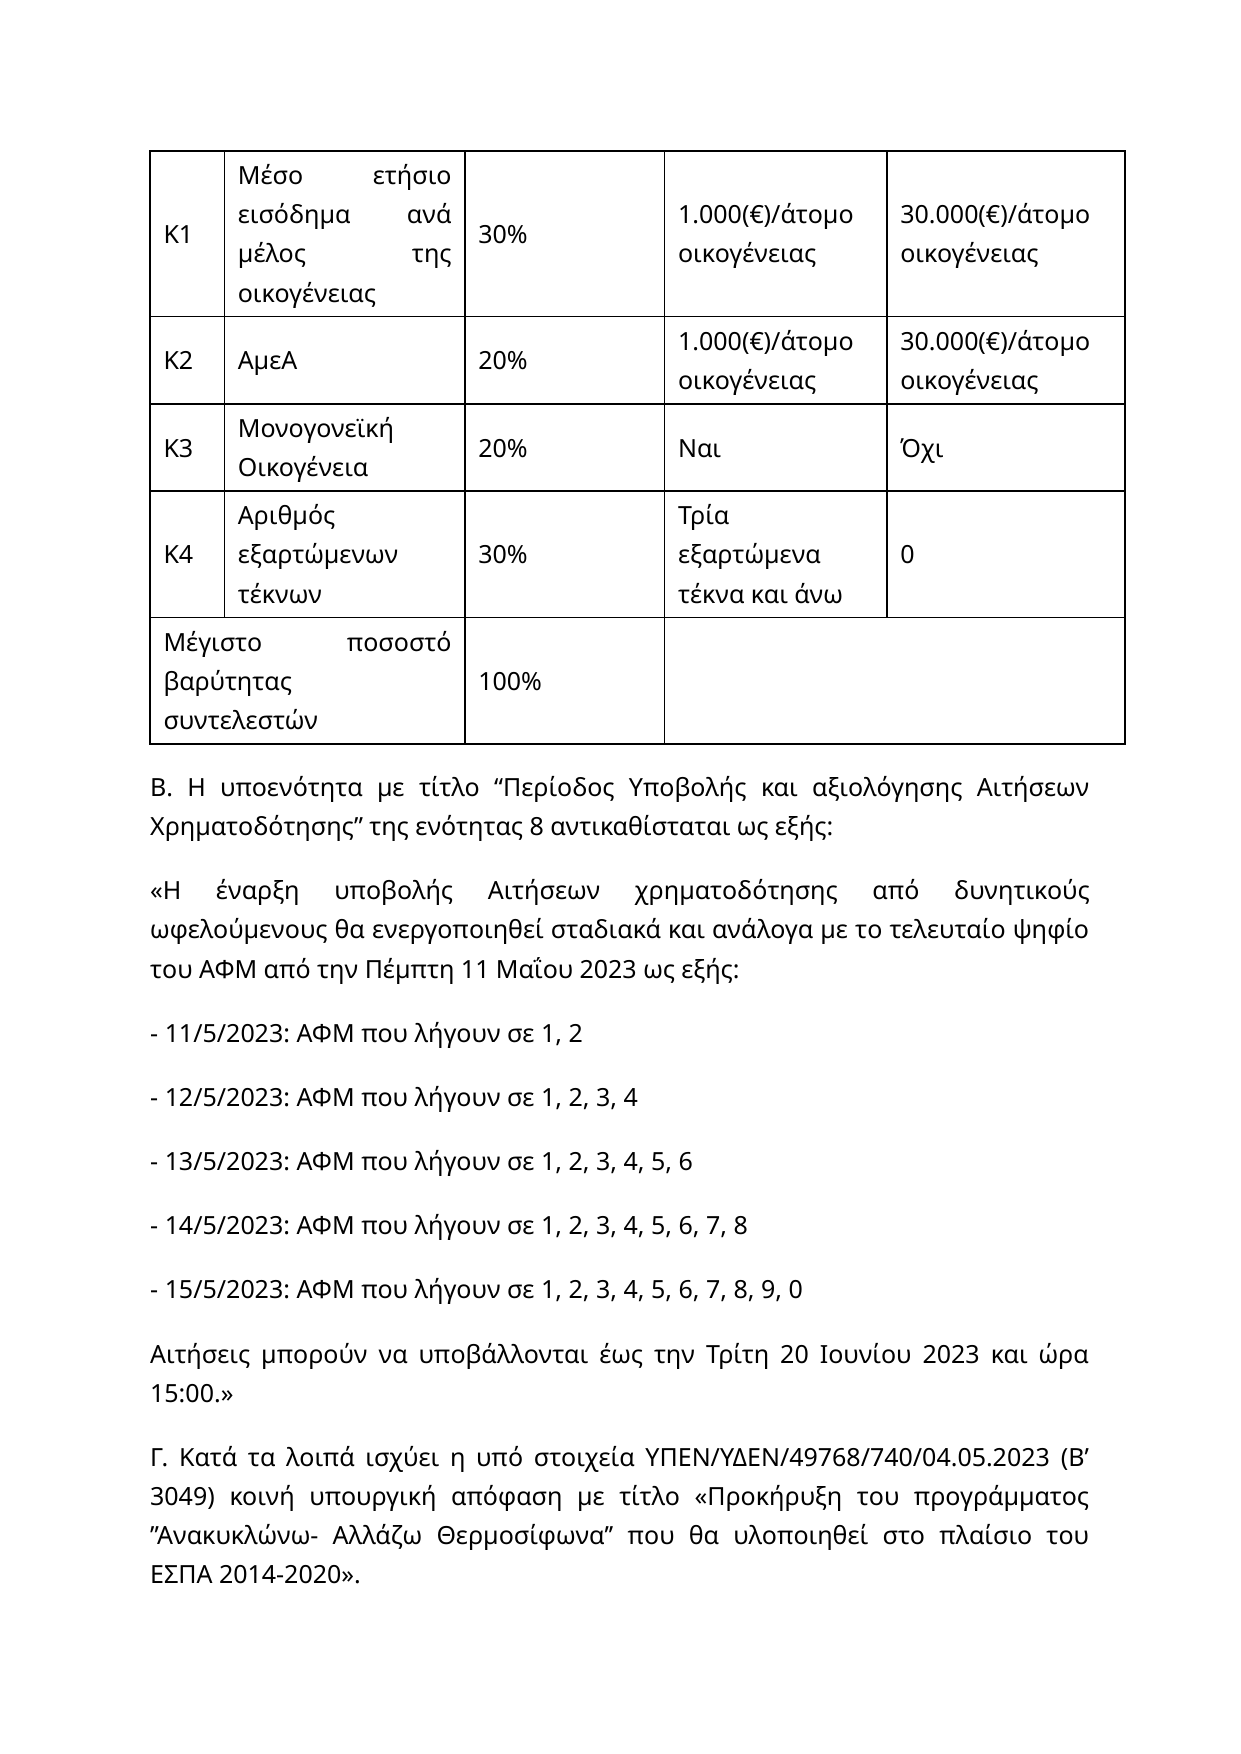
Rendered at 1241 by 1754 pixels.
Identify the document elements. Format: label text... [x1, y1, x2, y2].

table_cell K3 [151, 405, 224, 490]
table_cell Μονογονεϊκή Οικογένεια [225, 405, 464, 490]
text Γ. Κατά τα λοιπά ισχύει η υπό στοιχεία ΥΠΕΝ/ΥΔΕΝ/49768/740/04.05.2023 (Β’ 3049) κοινή υπουργική απόφαση με τίτλο «Προκήρυξη του προγράμματος ’’Ανακυκλώνω- Αλλάζω Θερμοσίφωνα’’ που θα υλοποιηθεί στο πλαίσιο του ΕΣΠΑ 2014-2020». [150, 1440, 1090, 1591]
text - 12/5/2023: ΑΦΜ που λήγουν σε 1, 2, 3, 4 [150, 1080, 1090, 1114]
table_cell K1 [151, 152, 224, 316]
text - 15/5/2023: ΑΦΜ που λήγουν σε 1, 2, 3, 4, 5, 6, 7, 8, 9, 0 [150, 1272, 1090, 1306]
table_cell 30.000(€)/άτομο οικογένειας [888, 152, 1124, 316]
table_cell ΑμεΑ [225, 317, 464, 403]
table_cell 0 [888, 492, 1124, 617]
table_cell 1.000(€)/άτομο οικογένειας [665, 317, 886, 403]
table_cell K2 [151, 317, 224, 403]
table_cell Μέγιστο ποσοστό βαρύτητας συντελεστών [151, 618, 464, 743]
table_cell K4 [151, 492, 224, 617]
table_cell 20% [466, 405, 664, 490]
text - 11/5/2023: ΑΦΜ που λήγουν σε 1, 2 [150, 1016, 1090, 1049]
text Β. H υποενότητα με τίτλο “Περίοδος Υποβολής και αξιολόγησης Αιτήσεων Χρηματοδότησης” της ενότητας 8 αντικαθίσταται ως εξής: [150, 770, 1090, 843]
table_cell 30% [466, 152, 664, 316]
text «Η έναρξη υποβολής Αιτήσεων χρηματοδότησης από δυνητικούς ωφελούμενους θα ενεργοποιηθεί σταδιακά και ανάλογα με το τελευταίο ψηφίο του ΑΦΜ από την Πέμπτη 11 Μαΐου 2023 ως εξής: [150, 873, 1090, 985]
table_cell 20% [466, 317, 664, 403]
table_cell Μέσο ετήσιο εισόδημα ανά μέλος της οικογένειας [225, 152, 464, 316]
table_cell Όχι [888, 405, 1124, 490]
table_cell 30.000(€)/άτομο οικογένειας [888, 317, 1124, 403]
text - 13/5/2023: ΑΦΜ που λήγουν σε 1, 2, 3, 4, 5, 6 [150, 1144, 1090, 1178]
text - 14/5/2023: ΑΦΜ που λήγουν σε 1, 2, 3, 4, 5, 6, 7, 8 [150, 1208, 1090, 1242]
table_cell 1.000(€)/άτομο οικογένειας [665, 152, 886, 316]
table_cell Ναι [665, 405, 886, 490]
table_cell 30% [466, 492, 664, 617]
table_cell Τρία εξαρτώμενα τέκνα και άνω [665, 492, 886, 617]
table_cell [665, 618, 1124, 743]
text Αιτήσεις μπορούν να υποβάλλονται έως την Τρίτη 20 Ιουνίου 2023 και ώρα 15:00.» [150, 1336, 1090, 1409]
table_cell Αριθμός εξαρτώμενων τέκνων [225, 492, 464, 617]
table_cell 100% [466, 618, 664, 743]
